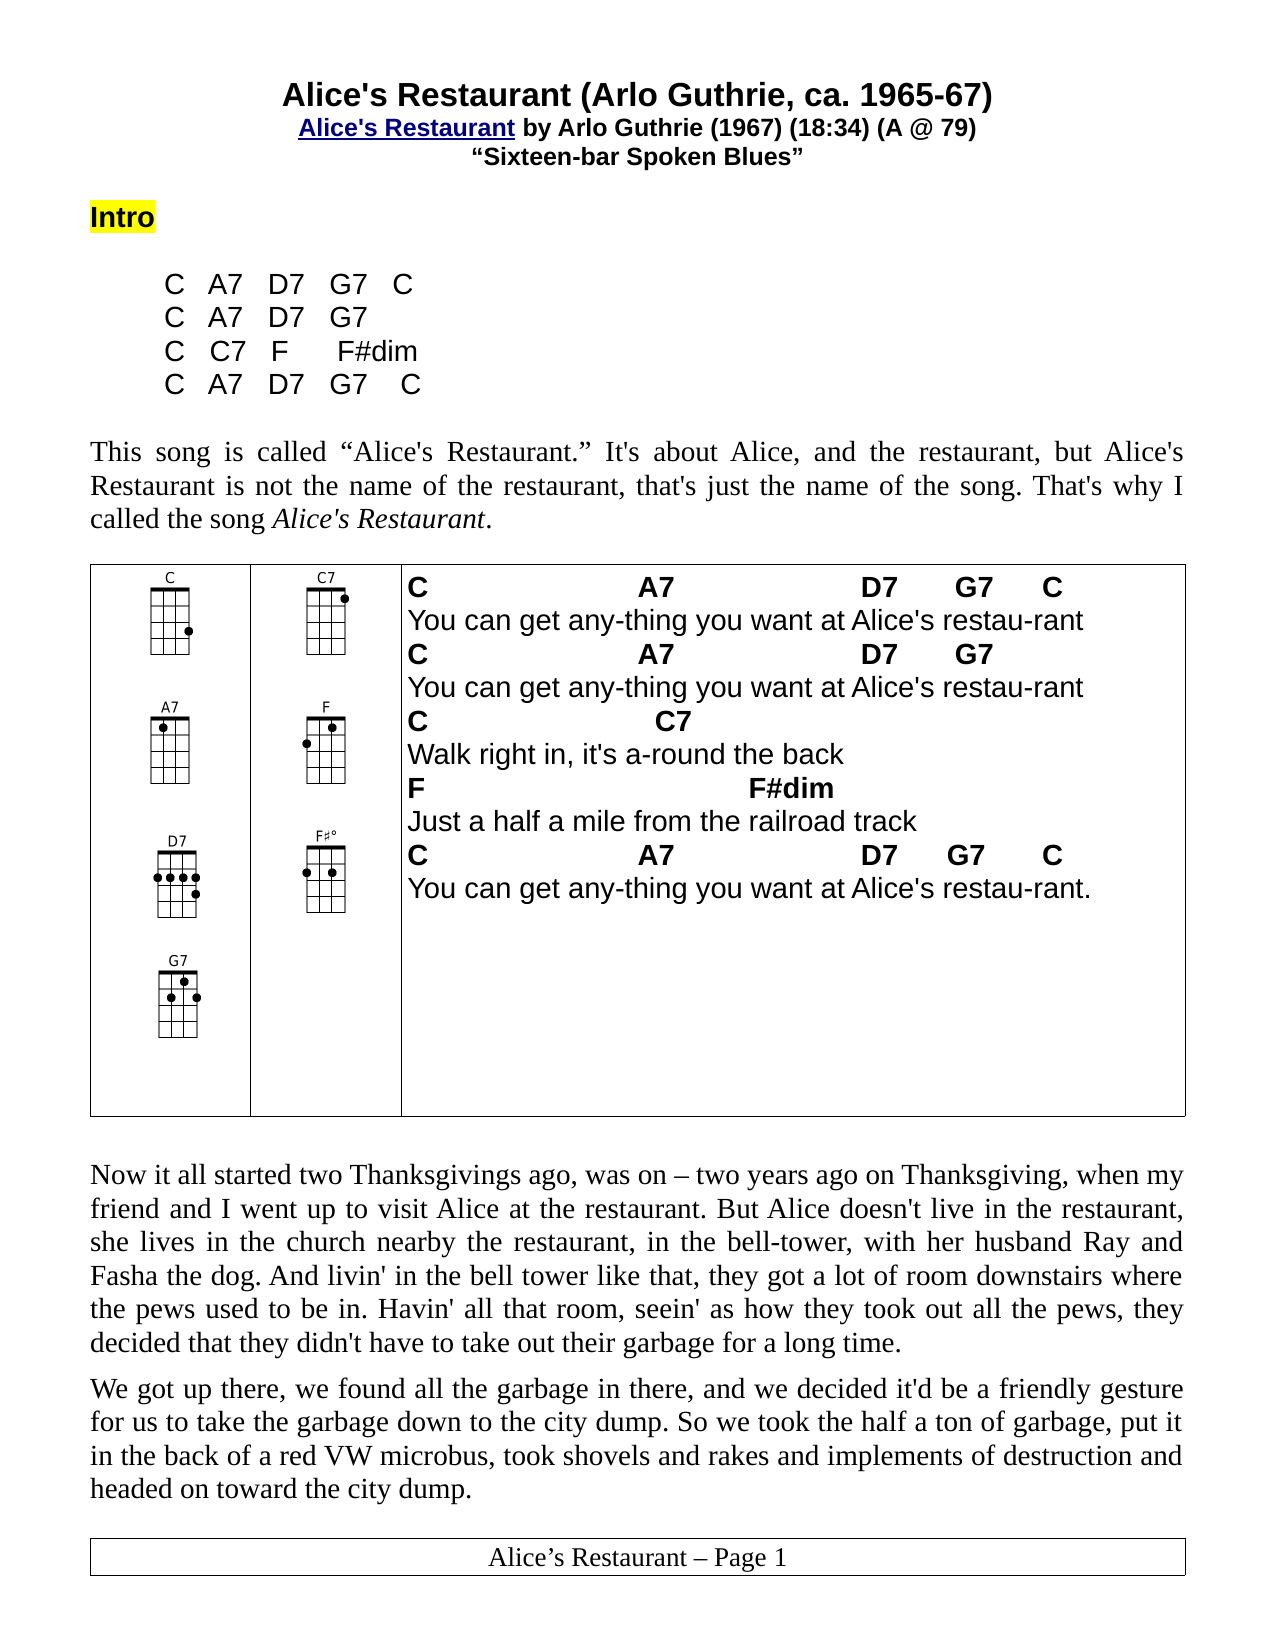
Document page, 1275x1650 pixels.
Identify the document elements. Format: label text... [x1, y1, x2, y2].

picture [288, 827, 364, 928]
text C A7 D7 G7 C [164, 267, 1185, 300]
table_header [91, 565, 250, 698]
table_header [91, 699, 132, 798]
table_header [364, 699, 401, 798]
picture [139, 832, 215, 933]
table_header [91, 933, 250, 1116]
table_header [208, 699, 250, 798]
text Now it all started two Thanksgivings ago, was on – two years ago on Thanksgiving, when my friend and I went up to visit Alice at the restaurant. But Alice doesn't live in the restaurant, she lives in the church nearby the restaurant, in the bell-tower, with her husband Ray and Fasha the dog. And livin' in the bell tower like that, they got a lot of room downstairs where the pews used to be in. Havin' all that room, seein' as how they took out all the pews, they decided that they didn't have to take out their garbage for a long time. [90, 1157, 1185, 1358]
text C C7 F F#dim [164, 334, 1185, 367]
picture [141, 952, 216, 1053]
table_header [251, 799, 401, 1116]
table_header [251, 565, 401, 698]
table_header [91, 799, 250, 832]
picture [288, 698, 364, 799]
table_header [215, 833, 250, 932]
text Alice's Restaurant (Arlo Guthrie, ca. 1965-67) [90, 75, 1185, 113]
table_header C A7 D7 G7 C You can get any-thing you want at Alice's restau-rant C A7 D7 G7 You can get any-thing you want at Alice's restau-rant C C7 Walk right in, it's a-round the back F F#dim Just a half a mile from the railroad track C A7 D7 G7 C You can get any-thing you want at Alice's restau-rant. [402, 565, 1185, 1116]
table_header [251, 699, 288, 798]
picture [288, 569, 364, 670]
text C A7 D7 G7 [164, 300, 1185, 334]
text C A7 D7 G7 C [164, 367, 1185, 401]
table_header [91, 833, 139, 932]
text Intro [90, 200, 1185, 233]
text Alice's Restaurant by Arlo Guthrie (1967) (18:34) (A @ 79) [90, 113, 1185, 142]
picture [132, 698, 208, 799]
text We got up there, we found all the garbage in there, and we decided it'd be a friendly gesture for us to take the garbage down to the city dump. So we took the half a ton of garbage, put it in the back of a red VW microbus, took shovels and rakes and implements of destruction and headed on toward the city dump. [90, 1371, 1185, 1505]
text “Sixteen-bar Spoken Blues” [90, 142, 1185, 171]
text This song is called “Alice's Restaurant.” It's about Alice, and the restaurant, but Alice's Restaurant is not the name of the restaurant, that's just the name of the song. That's why I called the song Alice's Restaurant. [90, 434, 1185, 535]
picture [132, 569, 208, 670]
